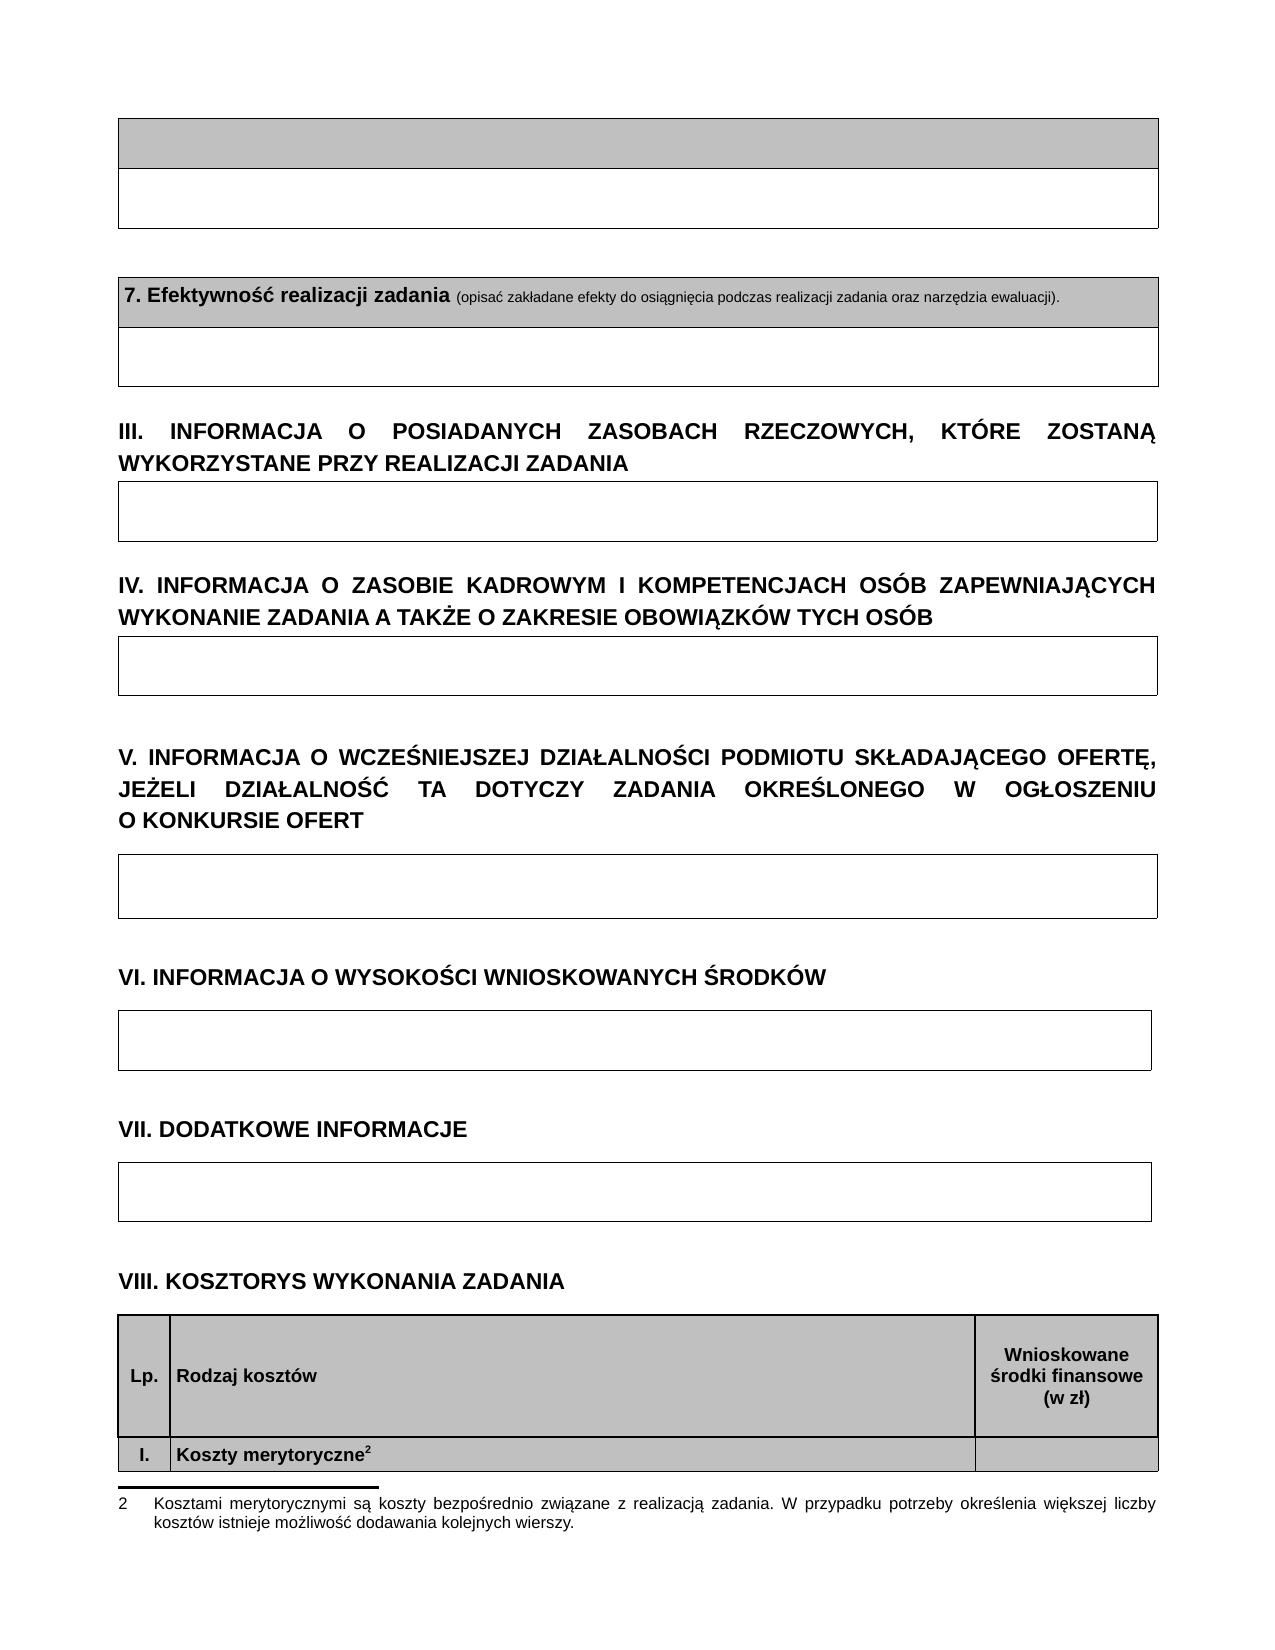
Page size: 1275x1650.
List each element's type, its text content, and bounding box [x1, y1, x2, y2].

table_header Lp. [119, 1316, 169, 1436]
text V. INFORMACJA O WCZEŚNIEJSZEJ DZIAŁALNOŚCI PODMIOTU SKŁADAJĄCEGO OFERTĘ, JEŻELI DZIAŁALNOŚĆ TA DOTYCZY ZADANIA OKREŚLONEGO W OGŁOSZENIU O KONKURSIE OFERT [118, 744, 1157, 834]
table_cell I. [119, 1438, 170, 1471]
table_header Rodzaj kosztów [171, 1316, 974, 1436]
list VIII. KOSZTORYS WYKONANIA ZADANIA [118, 1268, 1157, 1294]
table_header [119, 1011, 1151, 1069]
table_cell [976, 1438, 1158, 1471]
text IV. INFORMACJA O ZASOBIE KADROWYM I KOMPETENCJACH OSÓB ZAPEWNIAJĄCYCH WYKONANIE ZADANIA A TAKŻE O ZAKRESIE OBOWIĄZKÓW TYCH OSÓB [118, 572, 1157, 630]
table_header [119, 855, 1157, 918]
table_header [119, 1163, 1151, 1221]
text III. INFORMACJA O POSIADANYCH ZASOBACH RZECZOWYCH, KTÓRE ZOSTANĄ WYKORZYSTANE PRZY REALIZACJI ZADANIA [118, 418, 1157, 476]
table_header [119, 637, 1157, 695]
table_header Wnioskowane środki finansowe (w zł) [976, 1316, 1157, 1436]
table_cell [119, 169, 1158, 228]
table_header 7. Efektywność realizacji zadania (opisać zakładane efekty do osiągnięcia podczas realizacji zadania oraz narzędzia ewaluacji). [119, 278, 1158, 327]
table_cell Koszty merytoryczne [171, 1438, 975, 1471]
table_header [119, 482, 1157, 541]
table_cell [119, 328, 1158, 386]
table_header [119, 119, 1158, 168]
list VII. DODATKOWE INFORMACJE [118, 1116, 1157, 1142]
text VI. INFORMACJA O WYSOKOŚCI WNIOSKOWANYCH ŚRODKÓW [118, 964, 1157, 990]
